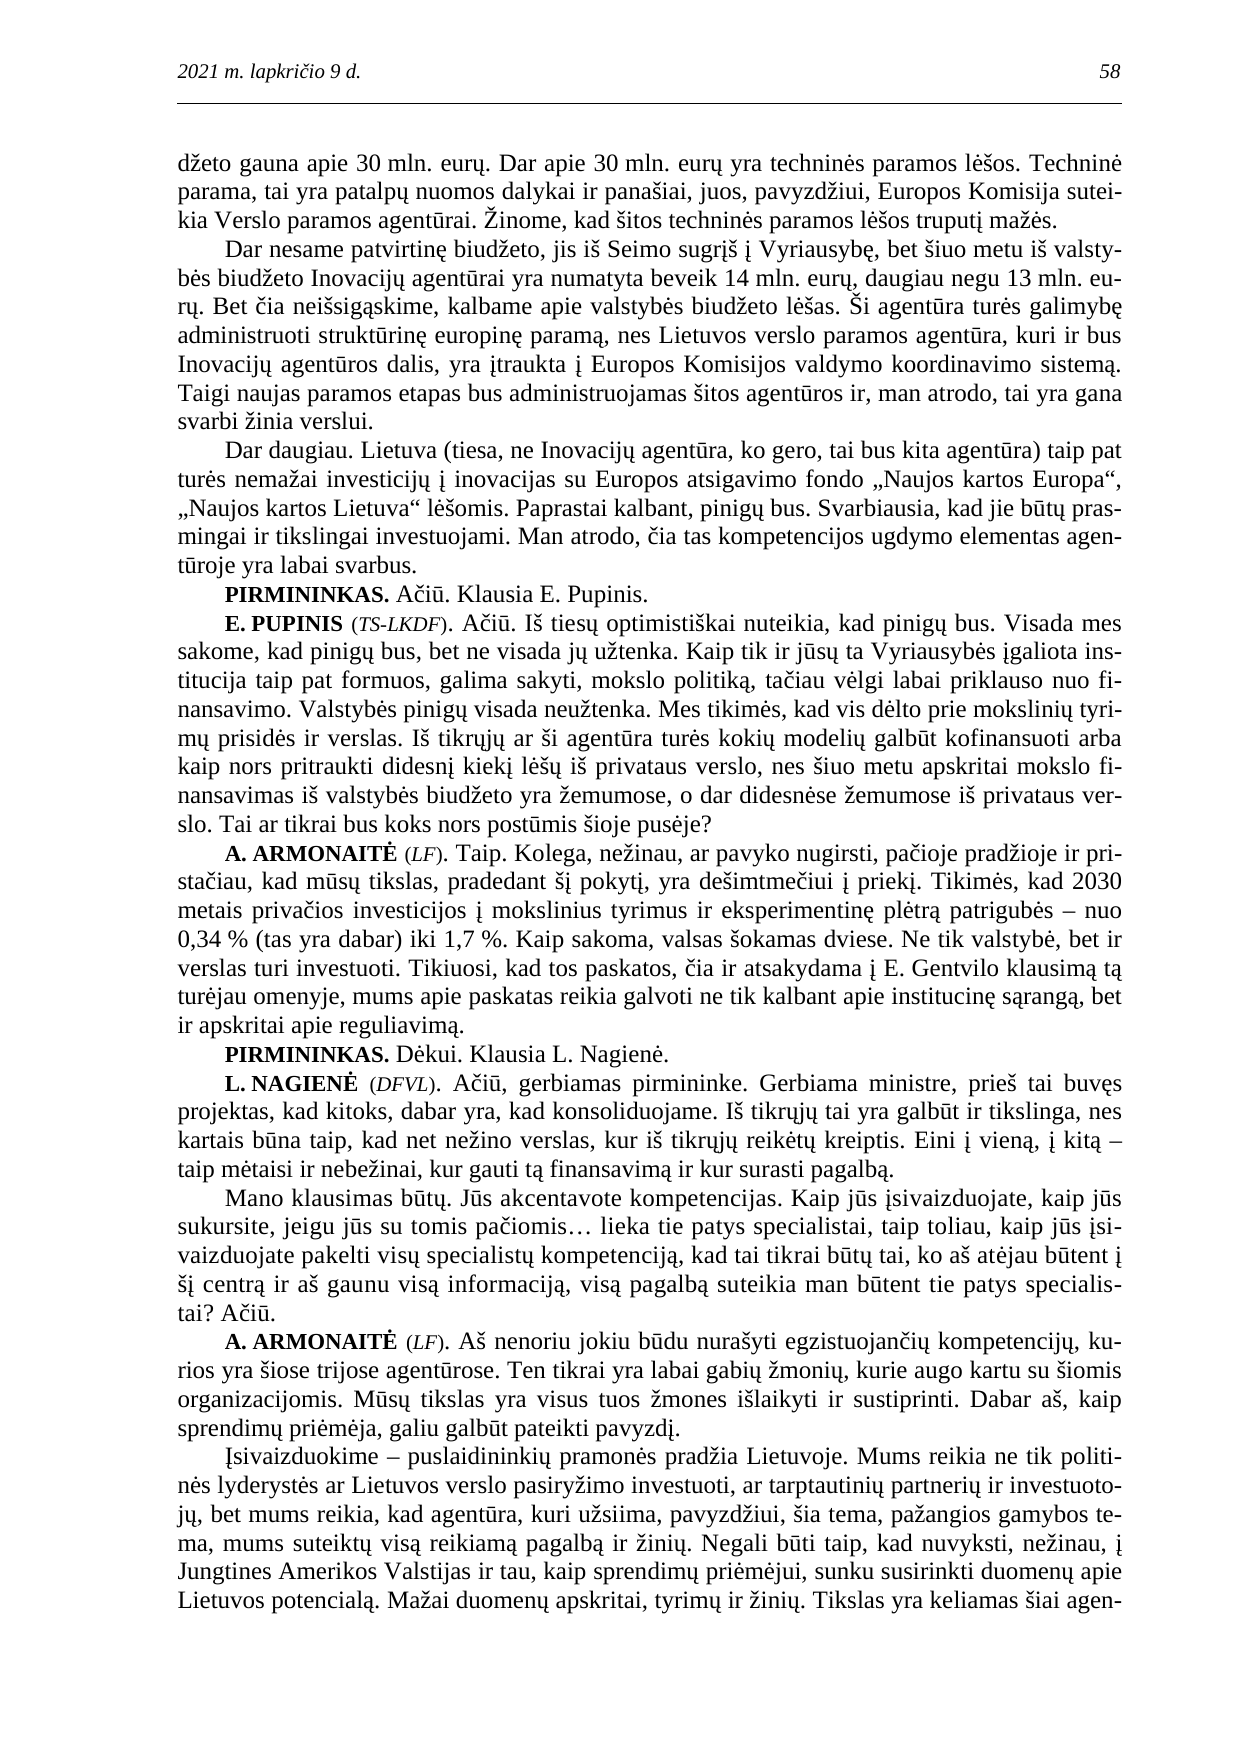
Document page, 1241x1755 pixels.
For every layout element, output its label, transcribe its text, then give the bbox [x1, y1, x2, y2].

text E. PUPINIS (TS-LKDF). Ačiū. Iš tie­sų op­ti­mis­tiš­kai nu­tei­kia, kad pi­ni­gų bus. Vi­sa­da mes sa­ko­me, kad pi­ni­gų bus, bet ne vi­sa­da jų už­ten­ka. Kaip tik ir jū­sų ta Vy­riau­sy­bės įga­lio­ta ins­ti­tu­ci­ja taip pat for­muos, ga­li­ma sa­ky­ti, moks­lo po­li­ti­ką, ta­čiau vėl­gi la­bai pri­klau­so nuo fi­nan­sa­vi­mo. Vals­ty­bės pi­ni­gų vi­sa­da ne­už­ten­ka. Mes ti­ki­mės, kad vis dėl­to prie moks­li­nių ty­ri­mų pri­si­dės ir ver­slas. Iš tik­rų­jų ar ši agen­tū­ra tu­rės ko­kių mo­de­lių gal­būt ko­fi­nan­suo­ti ar­ba kaip nors pri­trauk­ti di­des­nį kie­kį lė­šų iš pri­va­taus ver­slo, nes šiuo me­tu ap­skri­tai moks­lo fi­nan­sa­vi­mas iš vals­ty­bės biu­dže­to yra že­mu­mo­se, o dar di­des­nė­se že­mu­mo­se iš pri­va­taus ver­slo. Tai ar tik­rai bus koks nors po­stū­mis šio­je pu­sė­je? [177, 608, 1122, 838]
text PIRMININKAS. Ačiū. Klau­sia E. Pu­pi­nis. [177, 579, 1122, 608]
text Dar ne­sa­me pa­tvir­ti­nę biu­dže­to, jis iš Sei­mo su­grįš į Vy­riau­sy­bę, bet šiuo me­tu iš vals­ty­bės biu­dže­to Ino­va­ci­jų agen­tū­rai yra nu­ma­ty­ta be­veik 14 mln. eu­rų, dau­giau ne­gu 13 mln. eu­rų. Bet čia ne­iš­si­gąs­ki­me, kal­ba­me apie vals­ty­bės biu­dže­to lė­šas. Ši agen­tū­ra tu­rės ga­li­my­bę ad­mi­nist­ruo­ti struk­tū­ri­nę eu­ro­pi­nę pa­ra­mą, nes Lie­tu­vos ver­slo pa­ra­mos agen­tū­ra, ku­ri ir bus Ino­va­ci­jų agen­tū­ros da­lis, yra įtrauk­ta į Eu­ro­pos Ko­mi­si­jos val­dy­mo ko­or­di­na­vi­mo sis­te­mą. Tai­gi nau­jas pa­ra­mos eta­pas bus ad­mi­nist­ruo­ja­mas ši­tos agen­tū­ros ir, man at­ro­do, tai yra ga­na svar­bi ži­nia ver­slui. [177, 234, 1122, 435]
text Dar dau­giau. Lie­tu­va (tie­sa, ne Ino­va­ci­jų agen­tū­ra, ko ge­ro, tai bus ki­ta agen­tū­ra) taip pat tu­rės ne­ma­žai in­ves­ti­ci­jų į ino­va­ci­jas su Eu­ro­pos at­si­ga­vi­mo fon­do „Nau­jos kar­tos Eu­ro­pa“, „Nau­jos kar­tos Lie­tu­va“ lė­šo­mis. Pa­pras­tai kal­bant, pi­ni­gų bus. Svar­biau­sia, kad jie bū­tų pra­s­min­gai ir tiks­lin­gai in­ves­tuo­ja­mi. Man at­ro­do, čia tas kom­pe­ten­ci­jos ug­dy­mo ele­men­tas agen­tū­ro­je yra la­bai svar­bus. [177, 435, 1122, 579]
text Įsi­vaiz­duo­ki­me – pus­lai­di­nin­kių pra­mo­nės pra­džia Lie­tu­vo­je. Mums rei­kia ne tik po­li­ti­nės ly­de­rys­tės ar Lie­tu­vos ver­slo pa­si­ry­ži­mo in­ves­tuo­ti, ar tarp­tau­ti­nių part­ne­rių ir in­ves­tuo­to­jų, bet mums rei­kia, kad agen­tū­ra, ku­ri už­si­i­ma, pa­vyz­džiui, šia te­ma, pa­žan­gios ga­my­bos te­ma, mums su­teik­tų vi­są rei­kia­mą pa­gal­bą ir ži­nių. Ne­ga­li bū­ti taip, kad nu­vyks­ti, ne­ži­nau, į Jung­ti­nes Ame­ri­kos Vals­ti­jas ir tau, kaip spren­di­mų pri­ėmė­jui, sun­ku su­si­rink­ti duo­me­nų apie Lie­tu­vos po­ten­cia­lą. Ma­žai duo­me­nų ap­skri­tai, ty­ri­mų ir ži­nių. Tiks­las yra ke­lia­mas šiai agen­ [177, 1441, 1122, 1614]
text A. ARMONAITĖ (LF). Taip. Ko­le­ga, ne­ži­nau, ar pa­vy­ko nu­girs­ti, pa­čio­je pra­džio­je ir pri­sta­čiau, kad mū­sų tiks­las, pra­de­dant šį po­ky­tį, yra de­šimt­me­čiui į prie­kį. Ti­ki­mės, kad 2030 me­tais pri­va­čios in­ves­ti­ci­jos į moks­li­nius ty­ri­mus ir eks­pe­ri­men­ti­nę plėt­rą pa­tri­gu­bės – nuo 0,34 % (tas yra da­bar) iki 1,7 %. Kaip sa­ko­ma, val­sas šo­ka­mas dvie­se. Ne tik vals­ty­bė, bet ir ver­slas tu­ri in­ves­tuo­ti. Ti­kiuo­si, kad tos pa­ska­tos, čia ir at­sa­ky­da­ma į E. Gent­vi­lo klau­si­mą tą tu­rė­jau ome­ny­je, mums apie pa­ska­tas rei­kia gal­vo­ti ne tik kal­bant apie ins­ti­tu­ci­nę są­ran­gą, bet ir ap­skri­tai apie re­gu­lia­vi­mą. [177, 838, 1122, 1039]
text dže­to gau­na apie 30 mln. eu­rų. Dar apie 30 mln. eu­rų yra tech­ni­nės pa­ra­mos lė­šos. Tech­ni­nė pa­ra­ma, tai yra pa­tal­pų nuo­mos da­ly­kai ir pa­na­šiai, juos, pa­vyz­džiui, Eu­ro­pos Ko­mi­si­ja su­tei­kia Ver­slo pa­ra­mos agen­tū­rai. Ži­no­me, kad ši­tos tech­ni­nės pa­ra­mos lė­šos tru­pu­tį ma­žės. [177, 148, 1122, 234]
text A. ARMONAITĖ (LF). Aš ne­no­riu jo­kiu bū­du nu­ra­šy­ti eg­zis­tuo­jan­čių kom­pe­ten­ci­jų, ku­rios yra šio­se tri­jo­se agen­tū­ro­se. Ten tik­rai yra la­bai ga­bių žmo­nių, ku­rie au­go kar­tu su šio­mis or­ga­ni­za­ci­jo­mis. Mū­sų tiks­las yra vi­sus tuos žmo­nes iš­lai­ky­ti ir su­stip­rin­ti. Da­bar aš, kaip spren­di­mų pri­ėmė­ja, ga­liu gal­būt pa­teik­ti pa­vyz­dį. [177, 1326, 1122, 1441]
text L. NAGIENĖ (DFVL). Ačiū, ger­bia­mas pir­mi­nin­ke. Ger­bia­ma mi­nist­re, prieš tai bu­vęs pro­jek­tas, kad ki­toks, da­bar yra, kad kon­so­li­duo­ja­me. Iš tik­rų­jų tai yra gal­būt ir tiks­lin­ga, nes kar­tais bū­na taip, kad net ne­ži­no ver­slas, kur iš tik­rų­jų rei­kė­tų kreip­tis. Ei­ni į vie­ną, į ki­tą – taip mė­tai­si ir ne­be­ži­nai, kur gau­ti tą fi­nan­sa­vi­mą ir kur su­ras­ti pa­gal­bą. [177, 1068, 1122, 1183]
text PIRMININKAS. Dė­kui. Klau­sia L. Na­gie­nė. [177, 1039, 1122, 1068]
text Ma­no klau­si­mas bū­tų. Jūs ak­cen­ta­vo­te kom­pe­ten­ci­jas. Kaip jūs įsi­vaiz­duo­ja­te, kaip jūs su­kur­si­te, jei­gu jūs su to­mis pa­čio­mis… lie­ka tie pa­tys spe­cia­lis­tai, taip to­liau, kaip jūs įsi­vaiz­duo­ja­te pa­kel­ti vi­sų spe­cia­lis­tų kom­pe­ten­ci­ją, kad tai tik­rai bū­tų tai, ko aš at­ėjau bū­tent į šį cen­trą ir aš gau­nu vi­są in­for­ma­ci­ją, vi­są pa­gal­bą su­tei­kia man bū­tent tie pa­tys spe­cia­lis­tai? Ačiū. [177, 1183, 1122, 1326]
